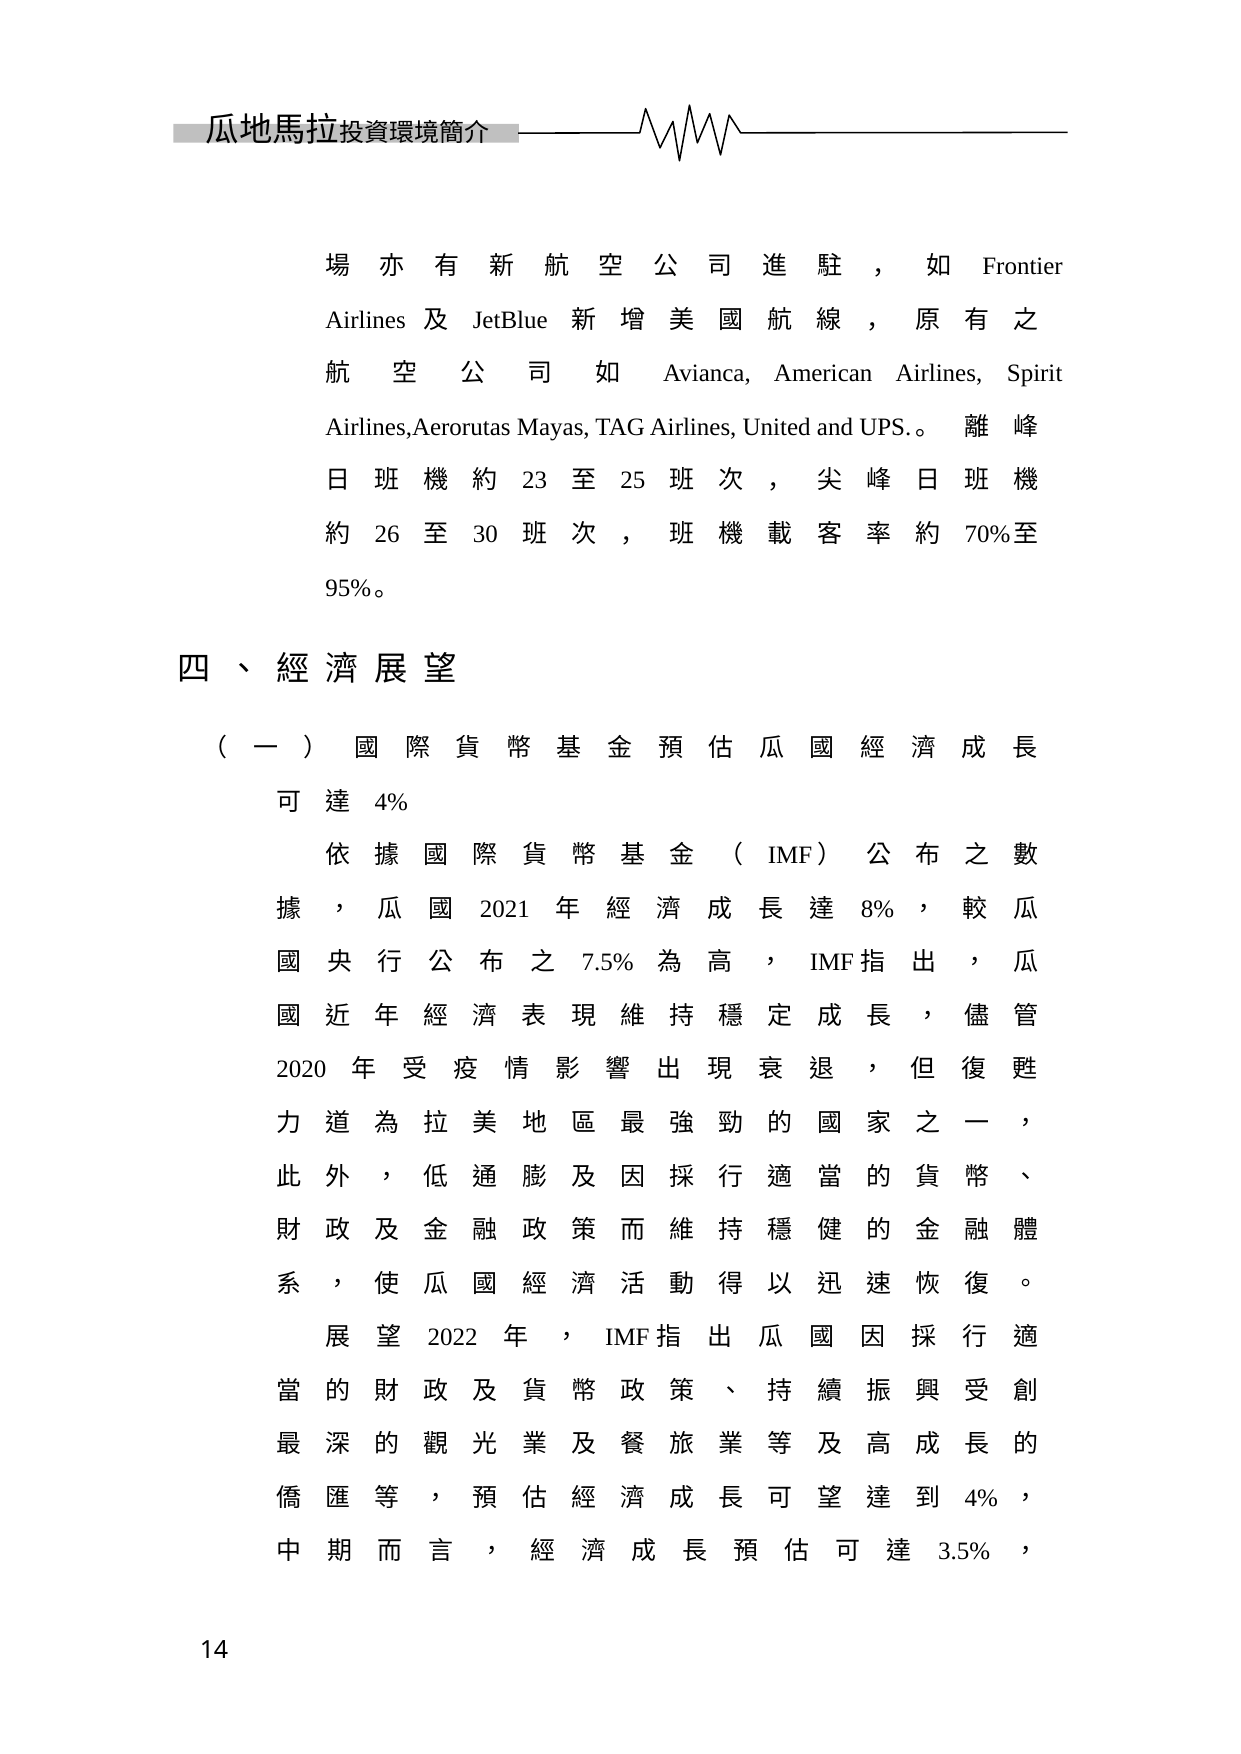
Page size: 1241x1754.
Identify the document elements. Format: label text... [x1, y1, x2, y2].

text 場亦有新航空公司進駐，如Frontier Airlines及JetBlue新增美國航線，原有之航空公司如Avianca, American Airlines, Spirit Airlines,Aerorutas Mayas, TAG Airlines, United and UPS.。離峰日班機約23至25班次，尖峰日班機約26至30班次，班機載客率約70%至95%。 [276, 237, 1063, 612]
text 四、經濟展望 [178, 639, 1063, 692]
text （一）國際貨幣基金預估瓜國經濟成長可達4% [202, 719, 1063, 826]
text 依據國際貨幣基金（IMF）公布之數據，瓜國2021年經濟成長達8%，較瓜國央行公布之7.5%為高，IMF指出，瓜國近年經濟表現維持穩定成長，儘管2020年受疫情影響出現衰退，但復甦力道為拉美地區最強勁的國家之一，此外，低通膨及因採行適當的貨幣、財政及金融政策而維持穩健的金融體系，使瓜國經濟活動得以迅速恢復。 [276, 826, 1063, 1308]
text 展望2022年，IMF指出瓜國因採行適當的財政及貨幣政策、持續振興受創最深的觀光業及餐旅業等及高成長的僑匯等，預估經濟成長可望達到4%，中期而言，經濟成長預估可達3.5%，通膨將受國際高通膨影響而隨之增加，但估計增加幅度仍在央行設定的目標值內。經常帳的收支將受到國際原物料高漲而縮減順差。面對外在因素可能造成的經濟風險，如俄烏戰爭、全球高通膨、先進國家利率調升及疫情影響等，IMF建議瓜國應緊盯數據，據以調整貨幣政策以維持通膨水準，另貨幣政策應保持彈性以協助弱勢面對全球糧食及能源價格高漲等問題。 [276, 1308, 1063, 1576]
